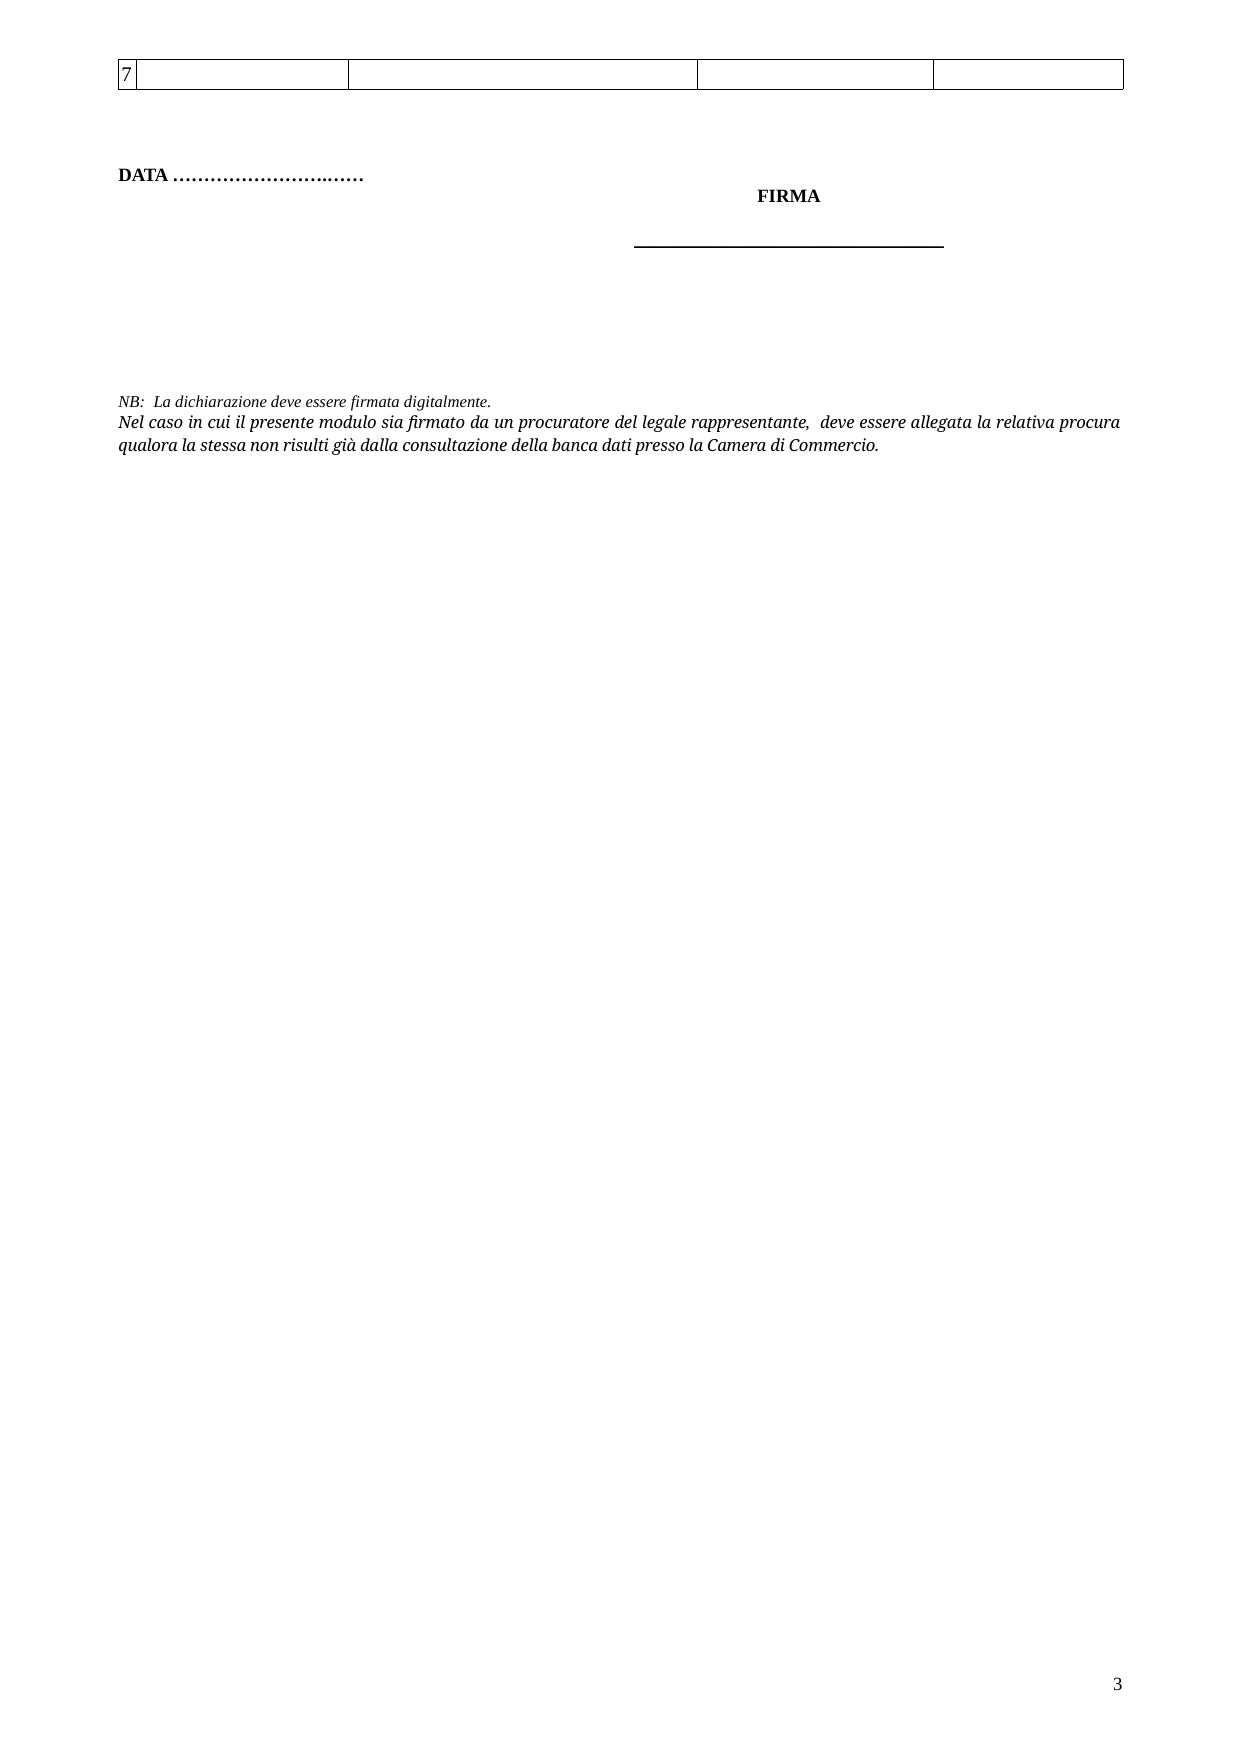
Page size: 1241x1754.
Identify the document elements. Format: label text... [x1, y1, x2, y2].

text Nel caso in cui il presente modulo sia firmato da un procuratore del legale rappresentante, deve essere allegata la relativa procura qualora la stessa non risulti già dalla consultazione della banca dati presso la Camera di Commercio. [118, 411, 1122, 456]
table_cell 7 [119, 60, 136, 89]
text _________________________________ [456, 228, 1122, 250]
text NB: La dichiarazione deve essere firmata digitalmente. [118, 392, 1122, 411]
table_cell [349, 60, 697, 89]
text DATA …………………….…… [118, 163, 1122, 185]
table_cell [698, 60, 933, 89]
text FIRMA [456, 185, 1122, 207]
table_cell [137, 60, 348, 89]
table_cell [934, 60, 1123, 89]
